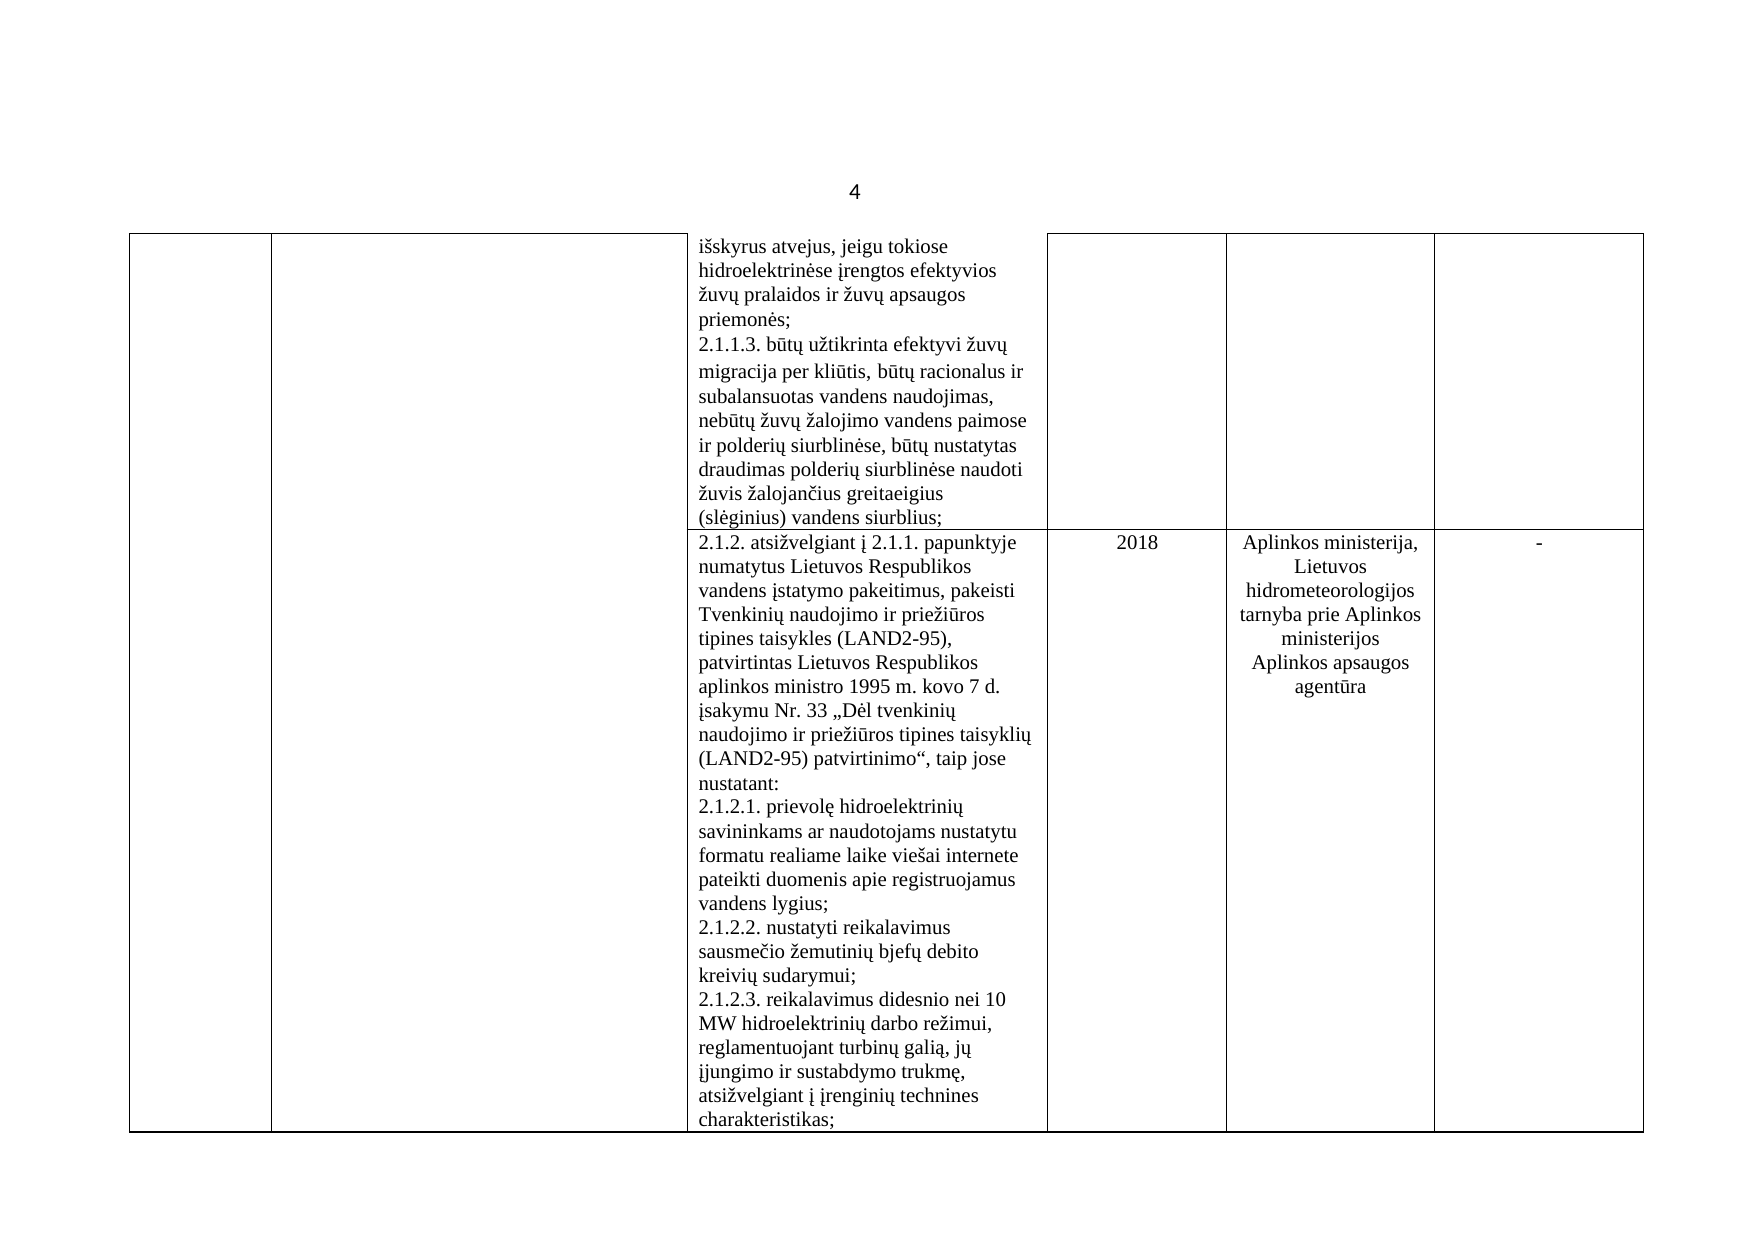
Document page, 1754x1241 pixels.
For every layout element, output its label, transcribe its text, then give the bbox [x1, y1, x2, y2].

table_cell Aplinkos ministerija, Lietuvos hidrometeorologijos tarnyba prie Aplinkos ministerijos Aplinkos apsaugos agentūra [1227, 530, 1434, 1131]
table_cell [272, 234, 687, 1131]
table_cell - [1435, 530, 1643, 1131]
table_cell 2018 [1048, 530, 1226, 1131]
table_cell [1048, 234, 1226, 529]
table_cell - [1435, 234, 1643, 529]
table_cell [130, 234, 271, 1131]
table_cell 2.1.2. atsižvelgiant į 2.1.1. papunktyje numatytus Lietuvos Respublikos vandens įstatymo pakeitimus, pakeisti Tvenkinių naudojimo ir priežiūros tipines taisykles (LAND2-95), patvirtintas Lietuvos Respublikos aplinkos ministro 1995 m. kovo 7 d. įsakymu Nr. 33 „Dėl tvenkinių naudojimo ir priežiūros tipines taisyklių (LAND2-95) patvirtinimo“, taip jose nustatant: 2.1.2.1. prievolę hidroelektrinių savininkams ar naudotojams nustatytu formatu realiame laike viešai internete pateikti duomenis apie registruojamus vandens lygius; 2.1.2.2. nustatyti reikalavimus sausmečio žemutinių bjefų debito kreivių sudarymui; 2.1.2.3. reikalavimus didesnio nei 10 MW hidroelektrinių darbo režimui, reglamentuojant turbinų galią, jų įjungimo ir sustabdymo trukmę, atsižvelgiant į įrenginių technines charakteristikas; [688, 530, 1047, 1131]
table_cell [1227, 234, 1434, 529]
table_cell 2.1.1.3. būtų užtikrinta efektyvi žuvų migracija per kliūtis, būtų racionalus ir subalansuotas vandens naudojimas, nebūtų žuvų žalojimo vandens paimose ir polderių siurblinėse, būtų nustatytas draudimas polderių siurblinėse naudoti žuvis žalojančius greitaeigius (slėginius) vandens siurblius; [688, 331, 1047, 529]
table_cell išskyrus atvejus, jeigu tokiose hidroelektrinėse įrengtos efektyvios žuvų pralaidos ir žuvų apsaugos priemonės; [688, 233, 1047, 331]
